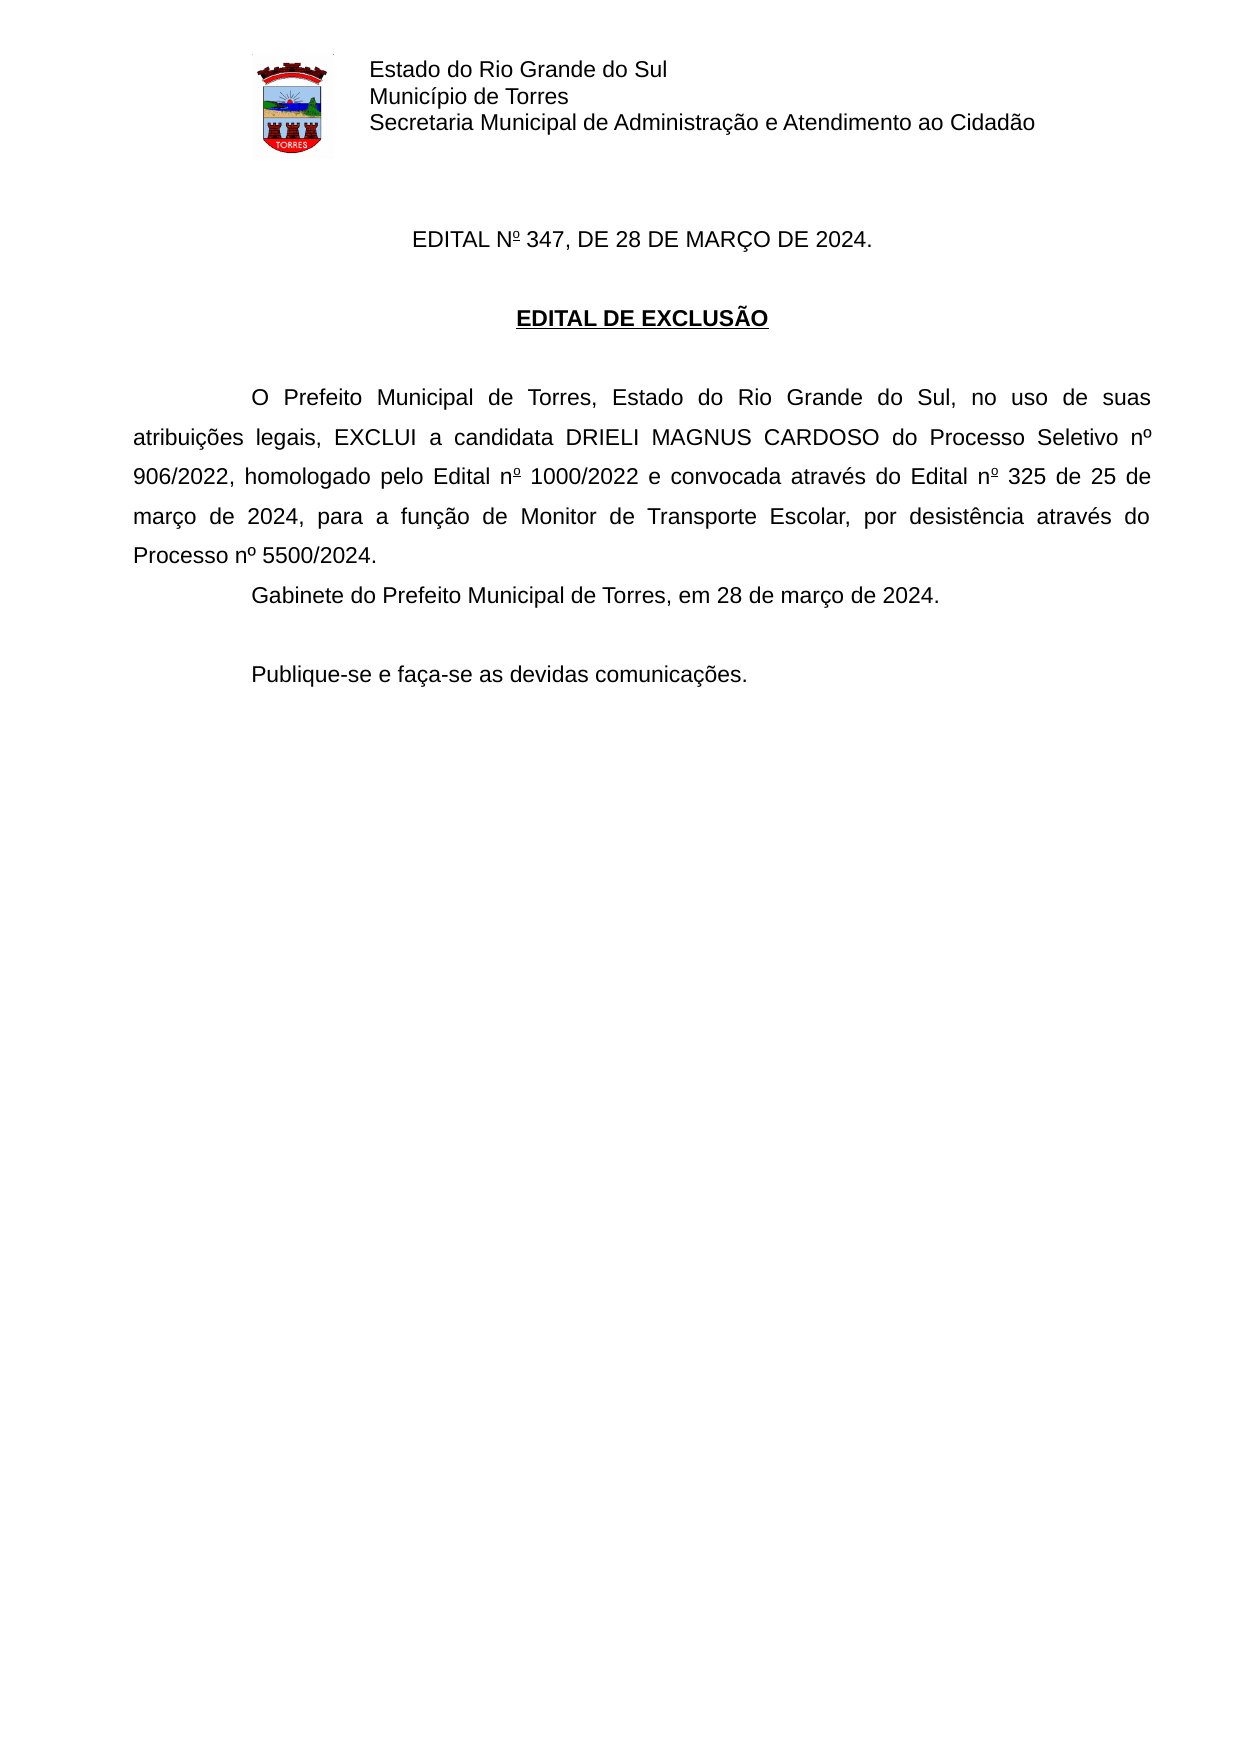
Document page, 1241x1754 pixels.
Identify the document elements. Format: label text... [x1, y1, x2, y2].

text EDITAL No 347, DE 28 DE MARÇO DE 2024. [133, 226, 1152, 253]
text EDITAL DE EXCLUSÃO [133, 305, 1152, 332]
text O Prefeito Municipal de Torres, Estado do Rio Grande do Sul, no uso de suas atribuições legais, EXCLUI a candidata DRIELI MAGNUS CARDOSO do Processo Seletivo nº 906/2022, homologado pelo Edital no 1000/2022 e convocada através do Edital no 325 de 25 de março de 2024, para a função de Monitor de Transporte Escolar, por desistência através do Processo nº 5500/2024. [133, 384, 1152, 568]
text Publique-se e faça-se as devidas comunicações. [133, 661, 1152, 687]
text Gabinete do Prefeito Municipal de Torres, em 28 de março de 2024. [133, 582, 1152, 608]
